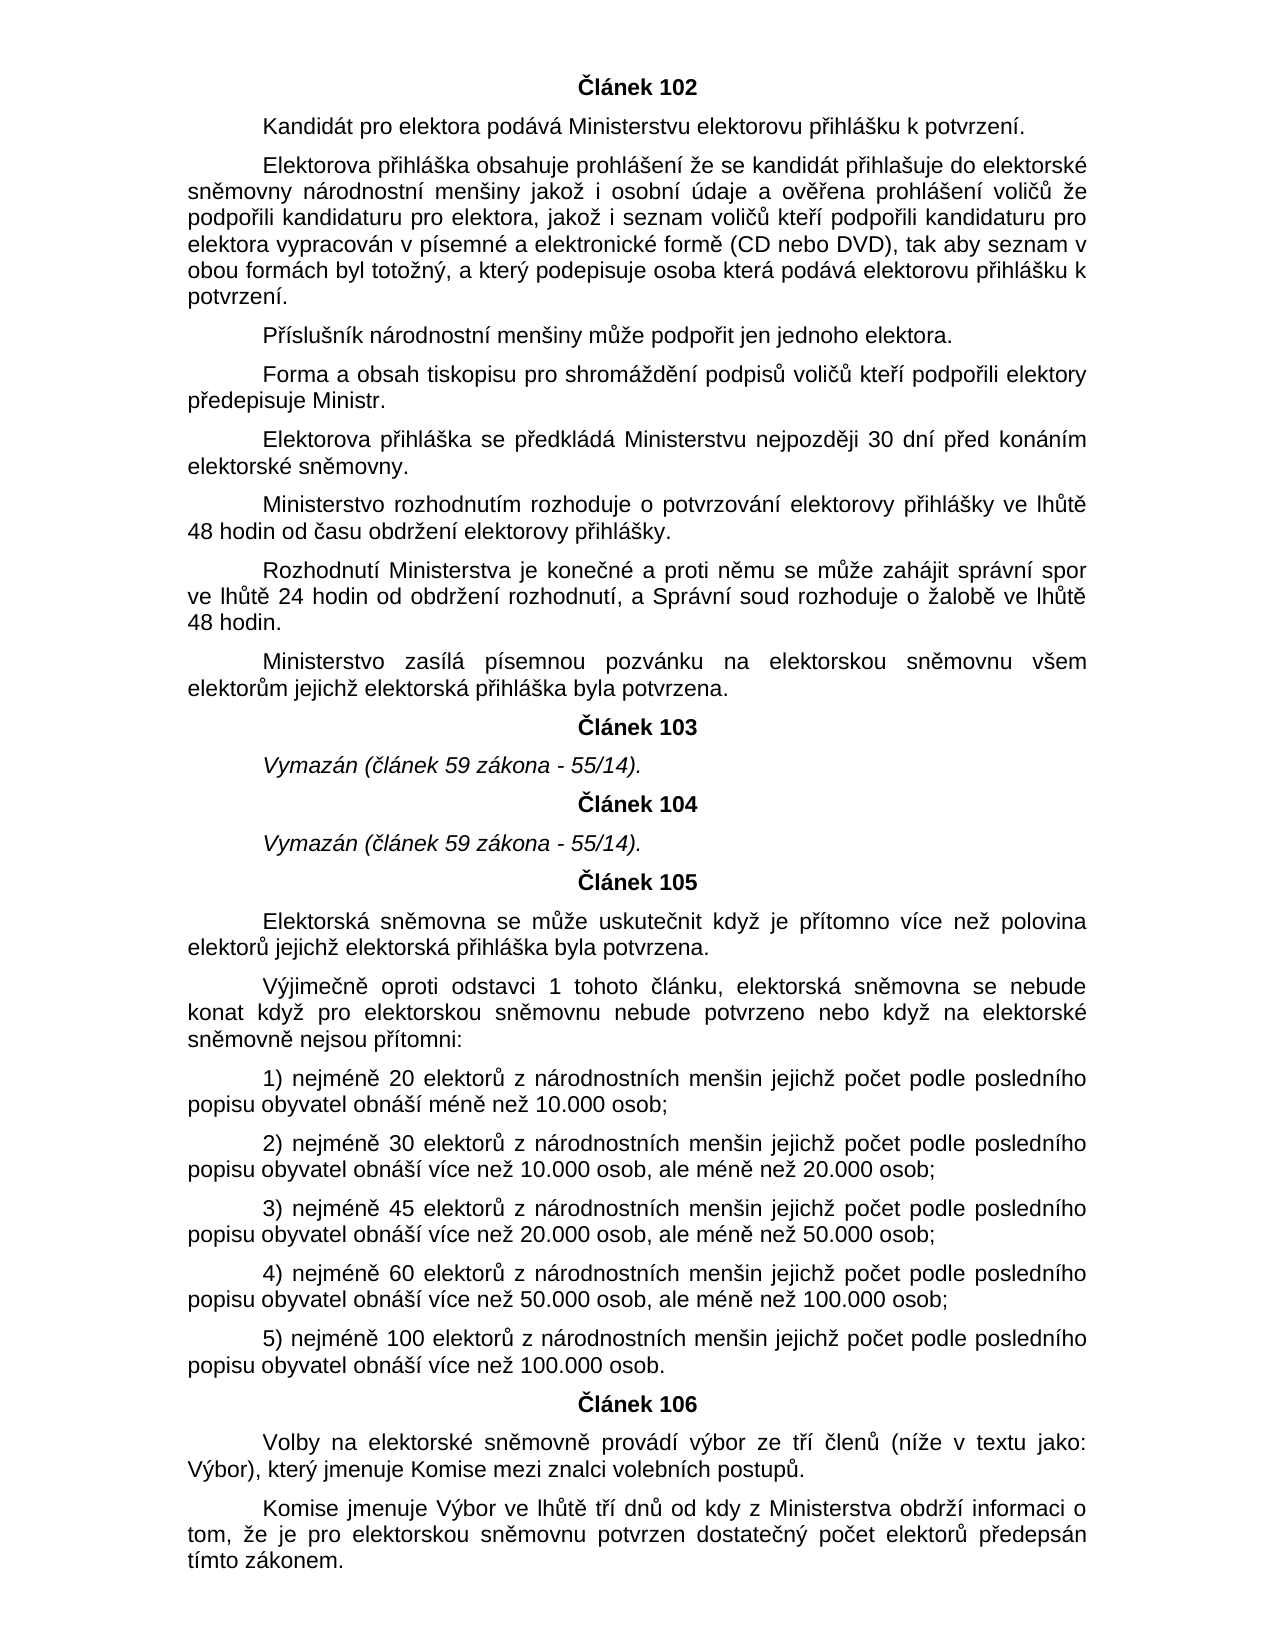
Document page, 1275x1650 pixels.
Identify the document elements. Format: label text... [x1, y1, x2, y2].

text Vymazán (článek 59 zákona - 55/14). [187, 830, 1087, 856]
text Článek 102 [187, 74, 1087, 100]
text Příslušník národnostní menšiny může podpořit jen jednoho elektora. [187, 322, 1087, 348]
text Výjimečně oproti odstavci 1 tohoto článku, elektorská sněmovna se nebude konat když pro elektorskou sněmovnu nebude potvrzeno nebo když na elektorské sněmovně nejsou přítomni: [187, 973, 1087, 1052]
text Článek 106 [187, 1391, 1087, 1417]
text 1) nejméně 20 elektorů z národnostních menšin jejichž počet podle posledního popisu obyvatel obnáší méně než 10.000 osob; [187, 1064, 1087, 1117]
text Komise jmenuje Výbor ve lhůtě tří dnů od kdy z Ministerstva obdrží informaci o tom, že je pro elektorskou sněmovnu potvrzen dostatečný počet elektorů předepsán tímto zákonem. [187, 1494, 1087, 1574]
text Článek 105 [187, 869, 1087, 895]
text Vymazán (článek 59 zákona - 55/14). [187, 752, 1087, 779]
text Volby na elektorské sněmovně provádí výbor ze tří členů (níže v textu jako: Výbor), který jmenuje Komise mezi znalci volebních postupů. [187, 1429, 1087, 1482]
text 2) nejméně 30 elektorů z národnostních menšin jejichž počet podle posledního popisu obyvatel obnáší více než 10.000 osob, ale méně než 20.000 osob; [187, 1130, 1087, 1182]
text Článek 104 [187, 791, 1087, 817]
text Forma a obsah tiskopisu pro shromáždění podpisů voličů kteří podpořili elektory předepisuje Ministr. [187, 361, 1087, 414]
text 4) nejméně 60 elektorů z národnostních menšin jejichž počet podle posledního popisu obyvatel obnáší více než 50.000 osob, ale méně než 100.000 osob; [187, 1260, 1087, 1313]
text 3) nejméně 45 elektorů z národnostních menšin jejichž počet podle posledního popisu obyvatel obnáší více než 20.000 osob, ale méně než 50.000 osob; [187, 1195, 1087, 1248]
text Článek 103 [187, 713, 1087, 740]
text Elektorova přihláška se předkládá Ministerstvu nejpozději 30 dní před konáním elektorské sněmovny. [187, 426, 1087, 479]
text Elektorská sněmovna se může uskutečnit když je přítomno více než polovina elektorů jejichž elektorská přihláška byla potvrzena. [187, 908, 1087, 960]
text Ministerstvo rozhodnutím rozhoduje o potvrzování elektorovy přihlášky ve lhůtě 48 hodin od času obdržení elektorovy přihlášky. [187, 491, 1087, 544]
text 5) nejméně 100 elektorů z národnostních menšin jejichž počet podle posledního popisu obyvatel obnáší více než 100.000 osob. [187, 1325, 1087, 1378]
text Kandidát pro elektora podává Ministerstvu elektorovu přihlášku k potvrzení. [187, 113, 1087, 139]
text Rozhodnutí Ministerstva je konečné a proti němu se může zahájit správní spor ve lhůtě 24 hodin od obdržení rozhodnutí, a Správní soud rozhoduje o žalobě ve lhůtě 48 hodin. [187, 557, 1087, 636]
text Ministerstvo zasílá písemnou pozvánku na elektorskou sněmovnu všem elektorům jejichž elektorská přihláška byla potvrzena. [187, 648, 1087, 701]
text Elektorova přihláška obsahuje prohlášení že se kandidát přihlašuje do elektorské sněmovny národnostní menšiny jakož i osobní údaje a ověřena prohlášení voličů že podpořili kandidaturu pro elektora, jakož i seznam voličů kteří podpořili kandidaturu pro elektora vypracován v písemné a elektronické formě (CD nebo DVD), tak aby seznam v obou formách byl totožný, a který podepisuje osoba která podává elektorovu přihlášku k potvrzení. [187, 152, 1087, 310]
